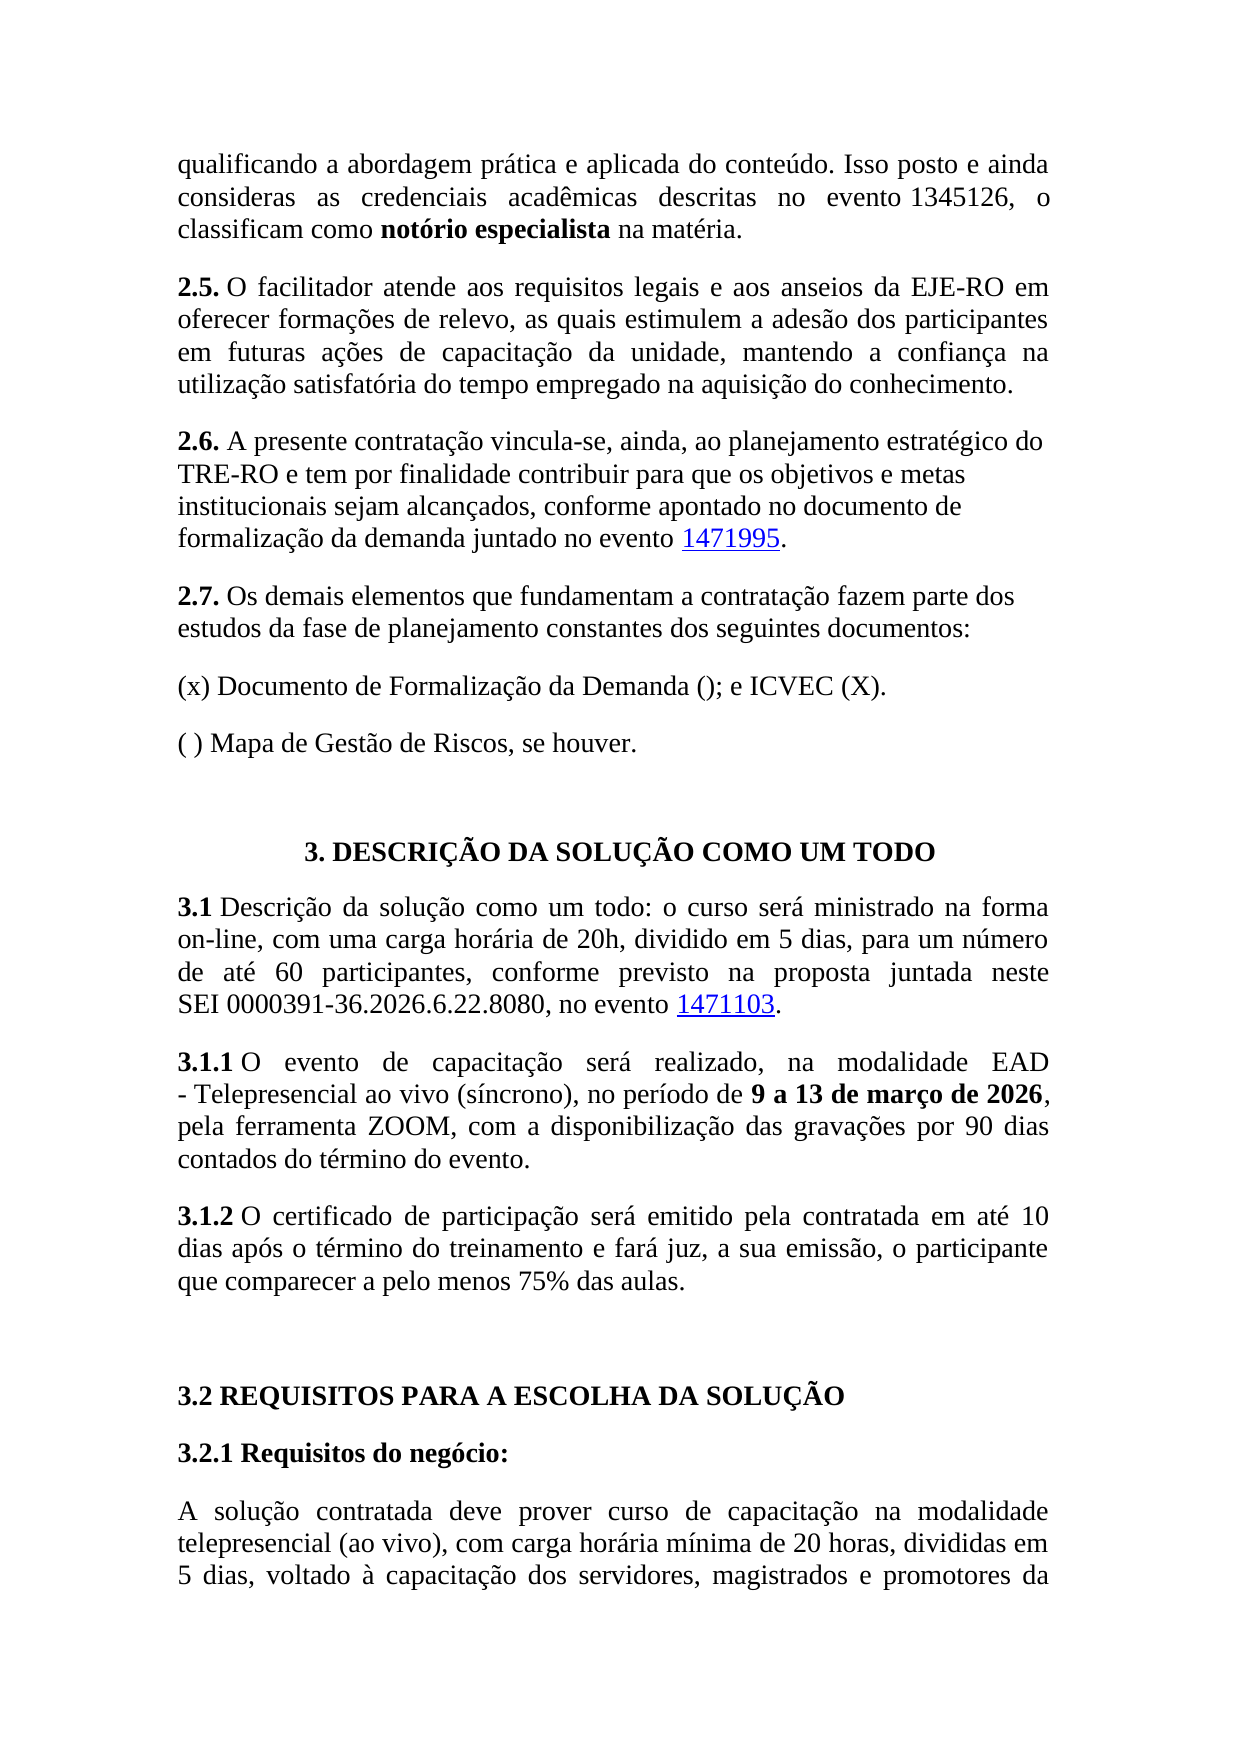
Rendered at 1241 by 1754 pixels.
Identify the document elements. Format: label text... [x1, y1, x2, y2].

text 3.2 REQUISITOS PARA A ESCOLHA DA SOLUÇÃO [177, 1379, 1051, 1411]
text 3.1 Descrição da solução como um todo: o curso será ministrado na forma on-line, com uma carga horária de 20h, dividido em 5 dias, para um número de até 60 participantes, conforme previsto na proposta juntada neste SEI 0000391-36.2026.6.22.8080, no evento 1471103. [177, 890, 1051, 1019]
text ( ) Mapa de Gestão de Riscos, se houver. [177, 726, 1051, 758]
text 3. DESCRIÇÃO DA SOLUÇÃO COMO UM TODO [177, 835, 1063, 867]
text 2.7. Os demais elementos que fundamentam a contratação fazem parte dos estudos da fase de planejamento constantes dos seguintes documentos: [177, 579, 1051, 644]
text 3.1.2 O certificado de participação será emitido pela contratada em até 10 dias após o término do treinamento e fará juz, a sua emissão, o participante que comparecer a pelo menos 75% das aulas. [177, 1199, 1051, 1296]
text 2.6. A presente contratação vincula-se, ainda, ao planejamento estratégico do TRE-RO e tem por finalidade contribuir para que os objetivos e metas institucionais sejam alcançados, conforme apontado no documento de formalização da demanda juntado no evento 1471995. [177, 424, 1051, 554]
text 3.2.1 Requisitos do negócio: [177, 1436, 1051, 1468]
text qualificando a abordagem prática e aplicada do conteúdo. Isso posto e ainda consideras as credenciais acadêmicas descritas no evento 1345126, o classificam como notório especialista na matéria. [177, 148, 1051, 245]
text 2.5. O facilitador atende aos requisitos legais e aos anseios da EJE-RO em oferecer formações de relevo, as quais estimulem a adesão dos participantes em futuras ações de capacitação da unidade, mantendo a confiança na utilização satisfatória do tempo empregado na aquisição do conhecimento. [177, 270, 1051, 399]
text A solução contratada deve prover curso de capacitação na modalidade telepresencial (ao vivo), com carga horária mínima de 20 horas, divididas em 5 dias, voltado à capacitação dos servidores, magistrados e promotores da [177, 1493, 1051, 1591]
text 3.1.1 O evento de capacitação será realizado, na modalidade EAD - Telepresencial ao vivo (síncrono), no período de 9 a 13 de março de 2026, pela ferramenta ZOOM, com a disponibilização das gravações por 90 dias contados do término do evento. [177, 1044, 1051, 1174]
text (x) Documento de Formalização da Demanda (); e ICVEC (X). [177, 669, 1051, 701]
